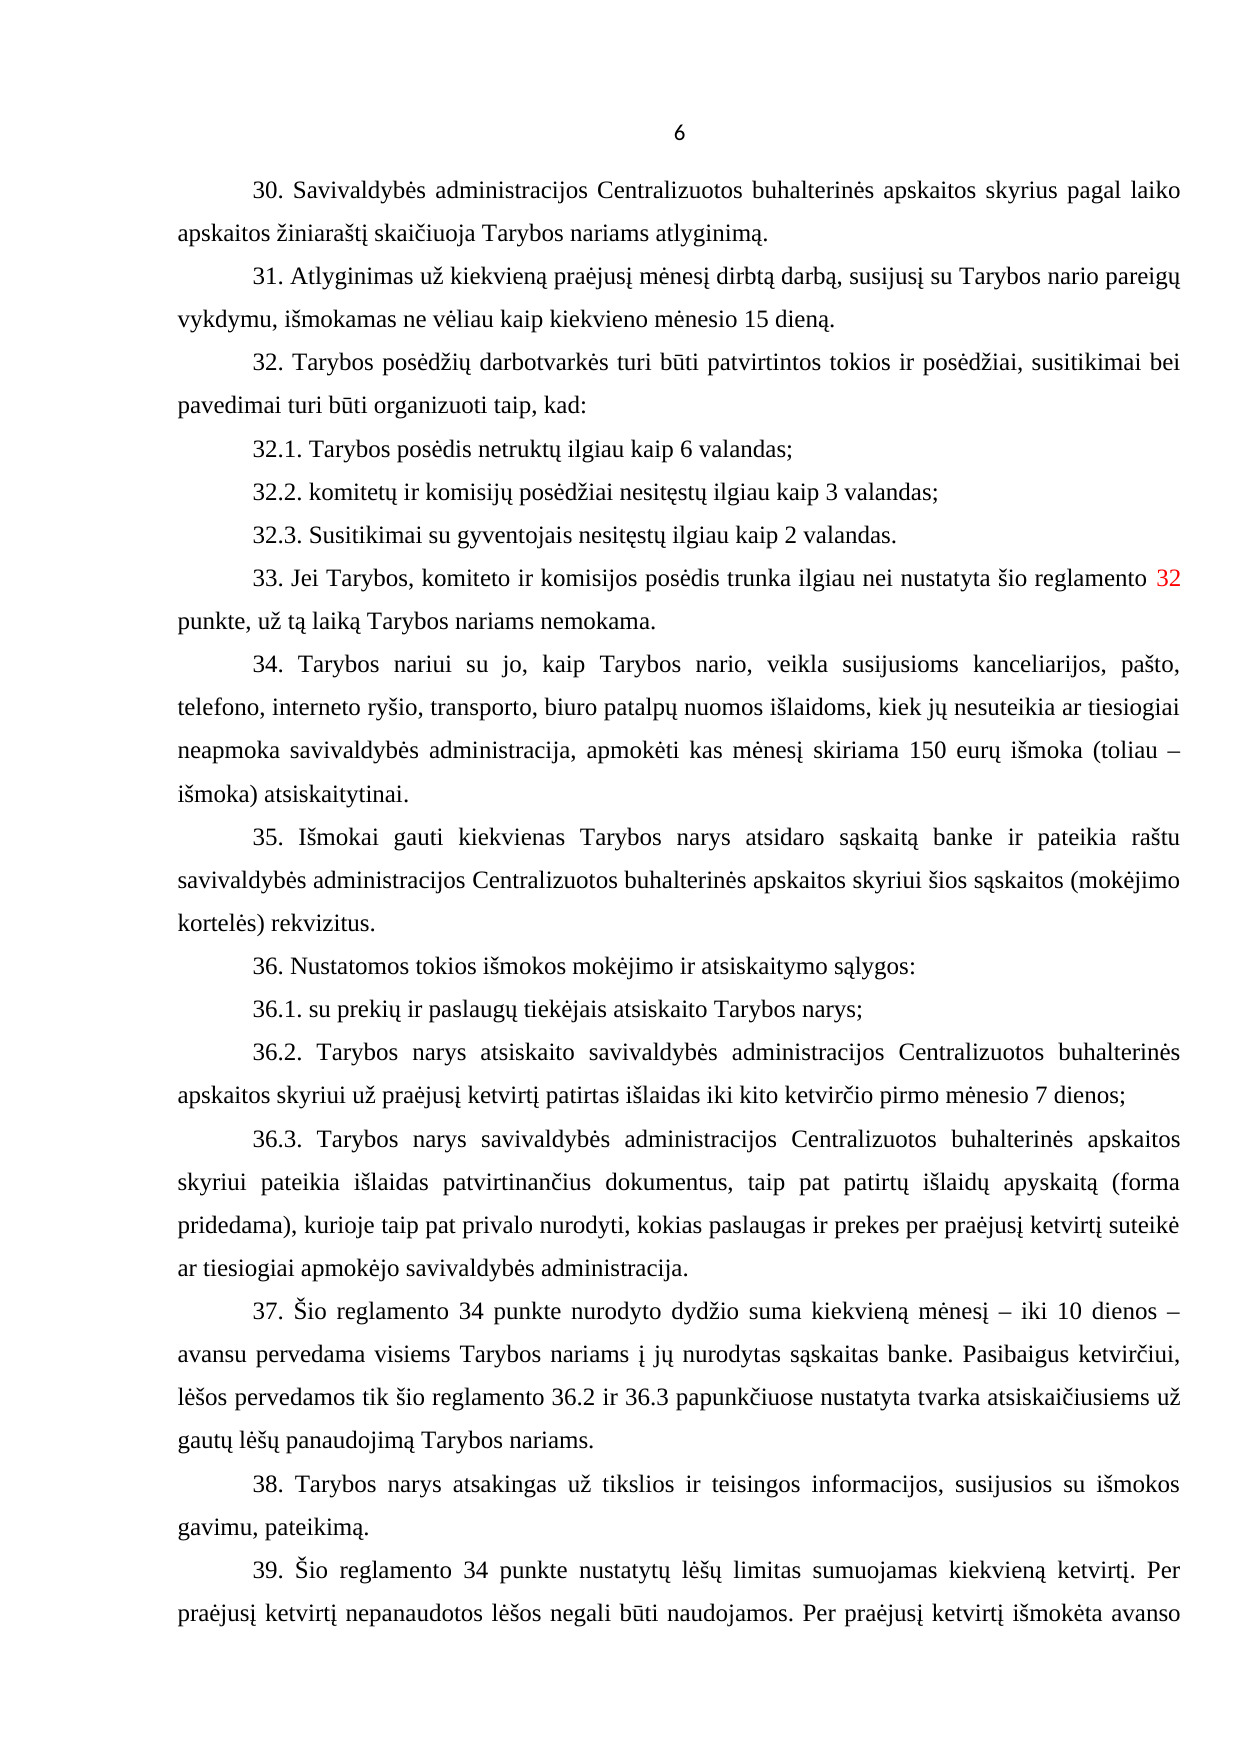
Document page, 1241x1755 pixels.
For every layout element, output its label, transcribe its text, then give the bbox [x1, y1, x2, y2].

text 31. Atlyginimas už kiekvieną praėjusį mėnesį dirbtą darbą, susijusį su Tarybos nario pareigų vykdymu, išmokamas ne vėliau kaip kiekvieno mėnesio 15 dieną. [177, 261, 1181, 333]
text 33. Jei Tarybos, komiteto ir komisijos posėdis trunka ilgiau nei nustatyta šio reglamento 32 punkte, už tą laiką Tarybos nariams nemokama. [177, 563, 1181, 635]
text 32.2. komitetų ir komisijų posėdžiai nesitęstų ilgiau kaip 3 valandas; [177, 477, 1181, 506]
text 34. Tarybos nariui su jo, kaip Tarybos nario, veikla susijusioms kanceliarijos, pašto, telefono, interneto ryšio, transporto, biuro patalpų nuomos išlaidoms, kiek jų nesuteikia ar tiesiogiai neapmoka savivaldybės administracija, apmokėti kas mėnesį skiriama 150 eurų išmoka (toliau – išmoka) atsiskaitytinai. [177, 649, 1181, 807]
text 37. Šio reglamento 34 punkte nurodyto dydžio suma kiekvieną mėnesį – iki 10 dienos – avansu pervedama visiems Tarybos nariams į jų nurodytas sąskaitas banke. Pasibaigus ketvirčiui, lėšos pervedamos tik šio reglamento 36.2 ir 36.3 papunkčiuose nustatyta tvarka atsiskaičiusiems už gautų lėšų panaudojimą Tarybos nariams. [177, 1296, 1181, 1454]
text 32.1. Tarybos posėdis netruktų ilgiau kaip 6 valandas; [177, 434, 1181, 462]
text 36.3. Tarybos narys savivaldybės administracijos Centralizuotos buhalterinės apskaitos skyriui pateikia išlaidas patvirtinančius dokumentus, taip pat patirtų išlaidų apyskaitą (forma pridedama), kurioje taip pat privalo nurodyti, kokias paslaugas ir prekes per praėjusį ketvirtį suteikė ar tiesiogiai apmokėjo savivaldybės administracija. [177, 1124, 1181, 1282]
text 30. Savivaldybės administracijos Centralizuotos buhalterinės apskaitos skyrius pagal laiko apskaitos žiniaraštį skaičiuoja Tarybos nariams atlyginimą. [177, 175, 1181, 247]
text 39. Šio reglamento 34 punkte nustatytų lėšų limitas sumuojamas kiekvieną ketvirtį. Per praėjusį ketvirtį nepanaudotos lėšos negali būti naudojamos. Per praėjusį ketvirtį išmokėta avanso [177, 1555, 1181, 1627]
text 38. Tarybos narys atsakingas už tikslios ir teisingos informacijos, susijusios su išmokos gavimu, pateikimą. [177, 1469, 1181, 1541]
text 36. Nustatomos tokios išmokos mokėjimo ir atsiskaitymo sąlygos: [177, 951, 1181, 980]
text 36.1. su prekių ir paslaugų tiekėjais atsiskaito Tarybos narys; [177, 994, 1181, 1023]
text 35. Išmokai gauti kiekvienas Tarybos narys atsidaro sąskaitą banke ir pateikia raštu savivaldybės administracijos Centralizuotos buhalterinės apskaitos skyriui šios sąskaitos (mokėjimo kortelės) rekvizitus. [177, 822, 1181, 937]
text 36.2. Tarybos narys atsiskaito savivaldybės administracijos Centralizuotos buhalterinės apskaitos skyriui už praėjusį ketvirtį patirtas išlaidas iki kito ketvirčio pirmo mėnesio 7 dienos; [177, 1037, 1181, 1109]
text 32.3. Susitikimai su gyventojais nesitęstų ilgiau kaip 2 valandas. [177, 520, 1181, 549]
text 32. Tarybos posėdžių darbotvarkės turi būti patvirtintos tokios ir posėdžiai, susitikimai bei pavedimai turi būti organizuoti taip, kad: [177, 347, 1181, 419]
